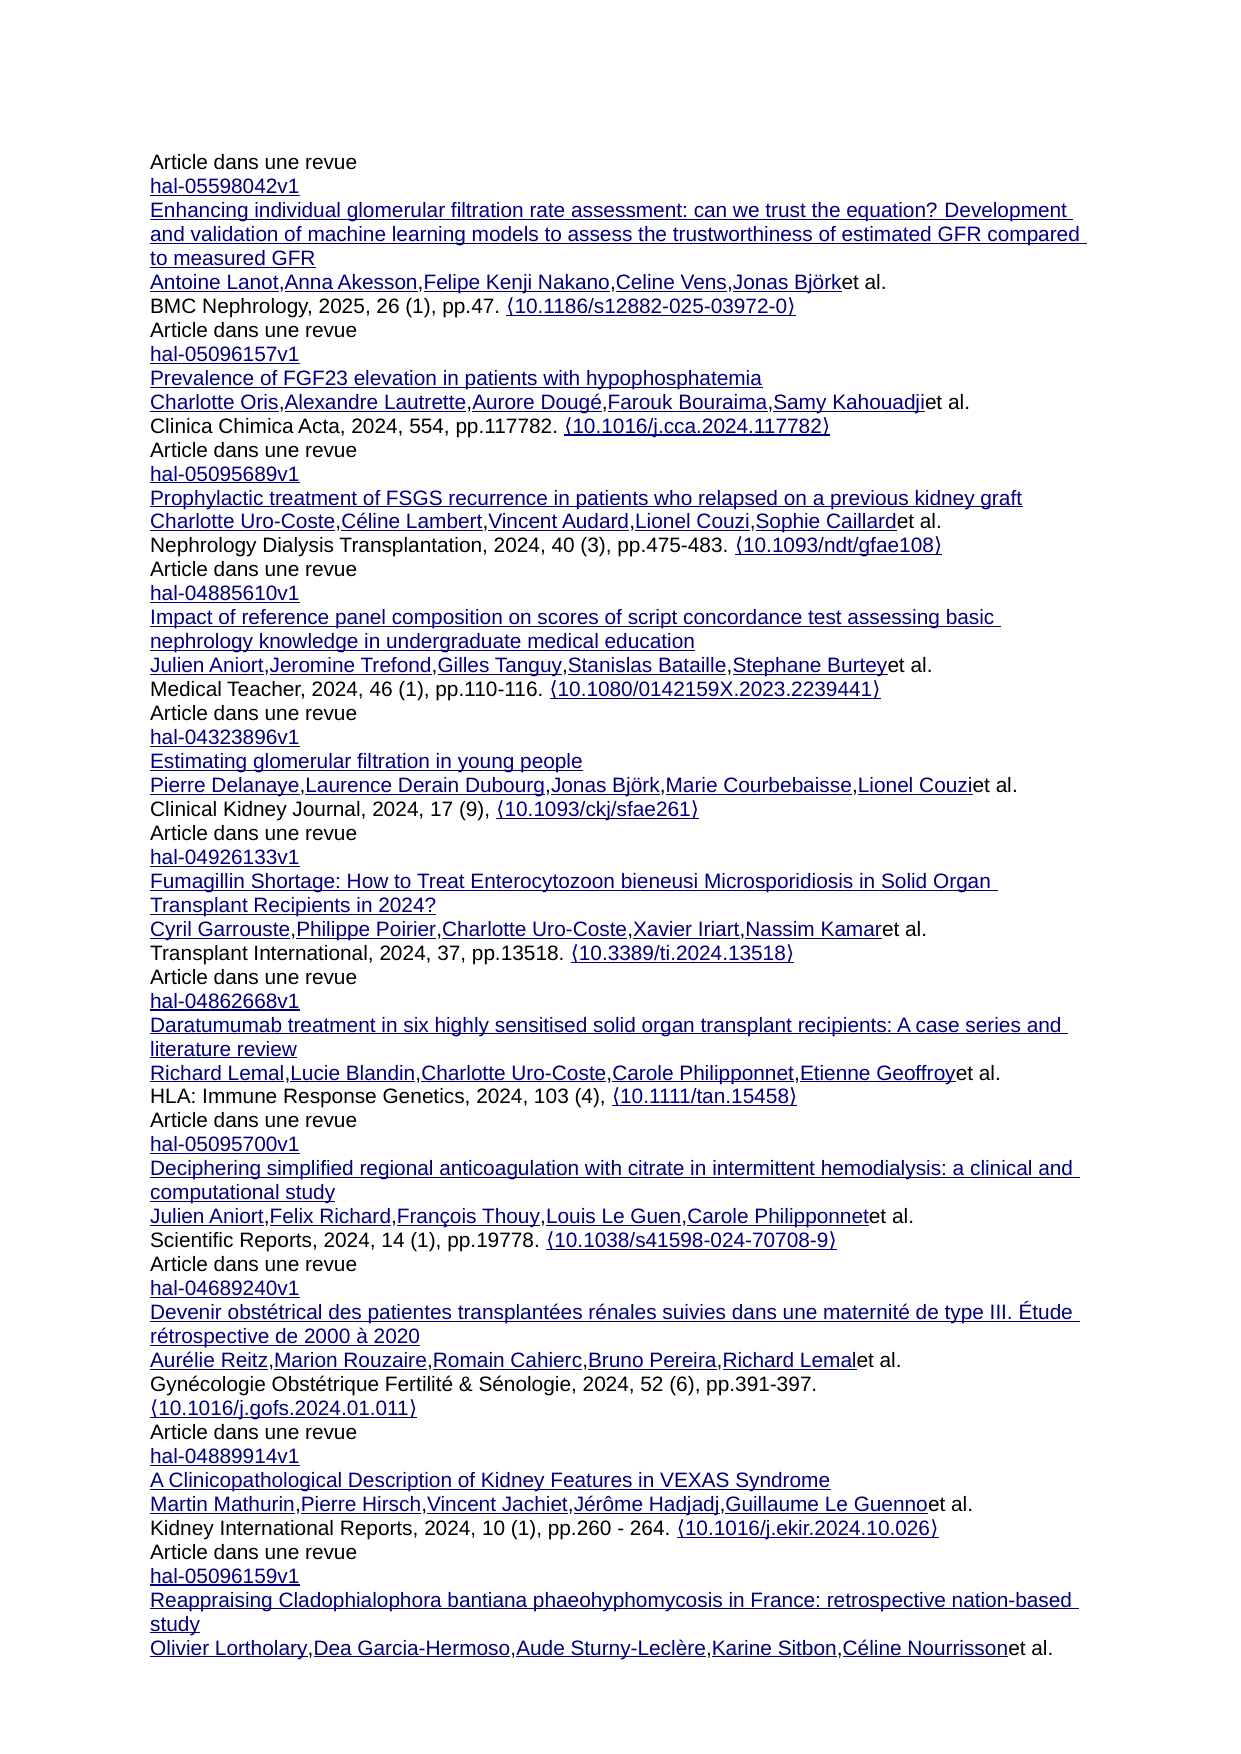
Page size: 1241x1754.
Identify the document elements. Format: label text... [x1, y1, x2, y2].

table_cell Devenir obstétrical des patientes transplantées rénales suivies dans une maternité de type III. Étude rétrospective de 2000 à 2020 Aurélie Reitz,Marion Rouzaire,Romain Cahierc,Bruno Pereira,Richard Lemalet al. Gynécologie Obstétrique Fertilité & Sénologie, 2024, 52 (6), pp.391-397. ⟨10.1016/j.gofs.2024.01.011⟩ Article dans une revue hal-04889914v1 [150, 1300, 1090, 1468]
table_cell Enhancing individual glomerular filtration rate assessment: can we trust the equation? Development and validation of machine learning models to assess the trustworthiness of estimated GFR compared to measured GFR Antoine Lanot,Anna Akesson,Felipe Kenji Nakano,Celine Vens,Jonas Björket al. BMC Nephrology, 2025, 26 (1), pp.47. ⟨10.1186/s12882-025-03972-0⟩ Article dans une revue hal-05096157v1 [150, 198, 1090, 366]
table_cell Reappraising Cladophialophora bantiana phaeohyphomycosis in France: retrospective nation-based study Olivier Lortholary,Dea Garcia-Hermoso,Aude Sturny-Leclère,Karine Sitbon,Céline Nourrissonet al. [150, 1588, 1090, 1659]
table_cell A Clinicopathological Description of Kidney Features in VEXAS Syndrome Martin Mathurin,Pierre Hirsch,Vincent Jachiet,Jérôme Hadjadj,Guillaume Le Guennoet al. Kidney International Reports, 2024, 10 (1), pp.260 - 264. ⟨10.1016/j.ekir.2024.10.026⟩ Article dans une revue hal-05096159v1 [150, 1468, 1090, 1587]
table_cell Estimating glomerular filtration in young people Pierre Delanaye,Laurence Derain Dubourg,Jonas Björk,Marie Courbebaisse,Lionel Couziet al. Clinical Kidney Journal, 2024, 17 (9), ⟨10.1093/ckj/sfae261⟩ Article dans une revue hal-04926133v1 [150, 749, 1090, 869]
table_cell Prevalence of FGF23 elevation in patients with hypophosphatemia Charlotte Oris,Alexandre Lautrette,Aurore Dougé,Farouk Bouraima,Samy Kahouadjiet al. Clinica Chimica Acta, 2024, 554, pp.117782. ⟨10.1016/j.cca.2024.117782⟩ Article dans une revue hal-05095689v1 [150, 366, 1090, 485]
table_cell Impact of reference panel composition on scores of script concordance test assessing basic nephrology knowledge in undergraduate medical education Julien Aniort,Jeromine Trefond,Gilles Tanguy,Stanislas Bataille,Stephane Burteyet al. Medical Teacher, 2024, 46 (1), pp.110-116. ⟨10.1080/0142159X.2023.2239441⟩ Article dans une revue hal-04323896v1 [150, 605, 1090, 749]
table_cell Daratumumab treatment in six highly sensitised solid organ transplant recipients: A case series and literature review Richard Lemal,Lucie Blandin,Charlotte Uro-Coste,Carole Philipponnet,Etienne Geoffroyet al. HLA: Immune Response Genetics, 2024, 103 (4), ⟨10.1111/tan.15458⟩ Article dans une revue hal-05095700v1 [150, 1013, 1090, 1156]
table_cell Prophylactic treatment of FSGS recurrence in patients who relapsed on a previous kidney graft Charlotte Uro-Coste,Céline Lambert,Vincent Audard,Lionel Couzi,Sophie Caillardet al. Nephrology Dialysis Transplantation, 2024, 40 (3), pp.475-483. ⟨10.1093/ndt/gfae108⟩ Article dans une revue hal-04885610v1 [150, 485, 1090, 605]
table_cell Deciphering simplified regional anticoagulation with citrate in intermittent hemodialysis: a clinical and computational study Julien Aniort,Felix Richard,François Thouy,Louis Le Guen,Carole Philipponnetet al. Scientific Reports, 2024, 14 (1), pp.19778. ⟨10.1038/s41598-024-70708-9⟩ Article dans une revue hal-04689240v1 [150, 1156, 1090, 1300]
table_cell Fumagillin Shortage: How to Treat Enterocytozoon bieneusi Microsporidiosis in Solid Organ Transplant Recipients in 2024? Cyril Garrouste,Philippe Poirier,Charlotte Uro-Coste,Xavier Iriart,Nassim Kamaret al. Transplant International, 2024, 37, pp.13518. ⟨10.3389/ti.2024.13518⟩ Article dans une revue hal-04862668v1 [150, 869, 1090, 1012]
table_cell Article dans une revue hal-05598042v1 [150, 150, 1090, 198]
